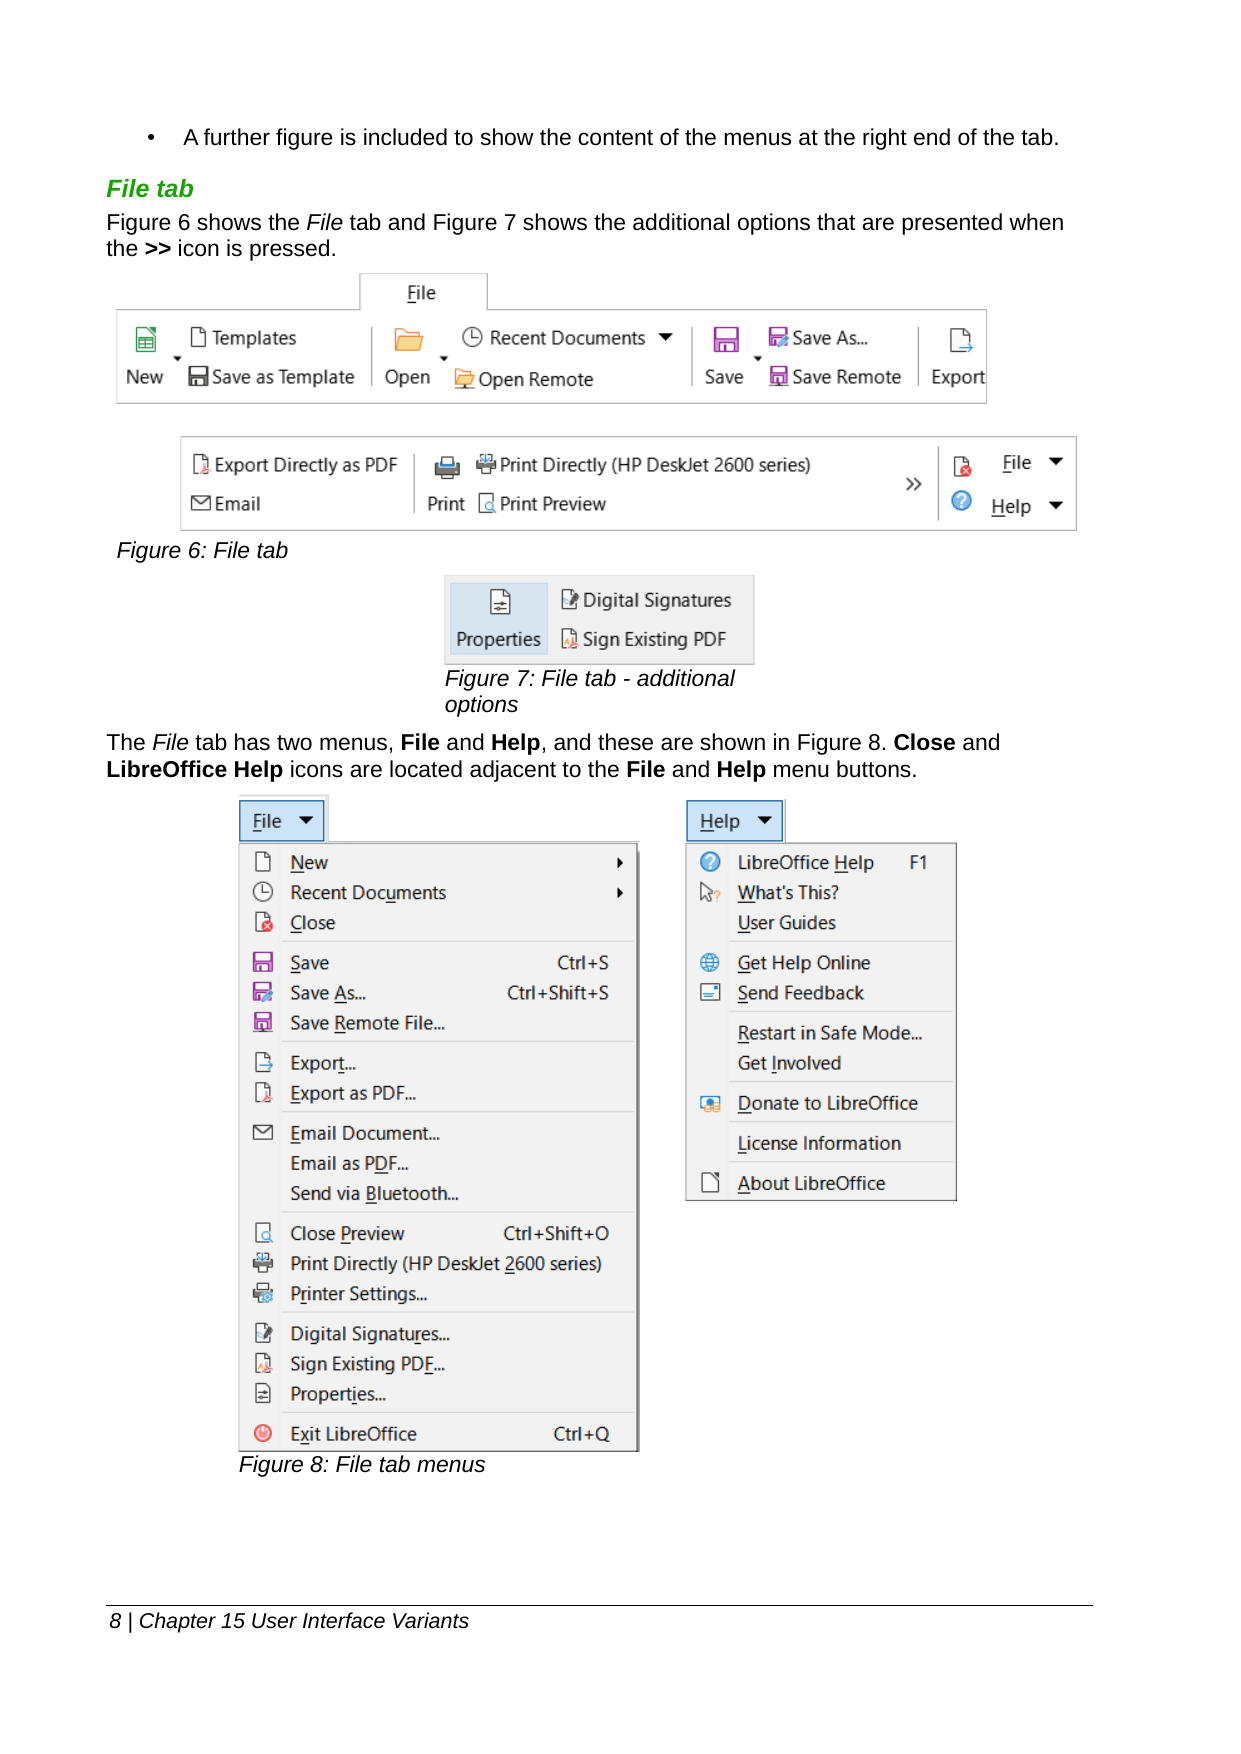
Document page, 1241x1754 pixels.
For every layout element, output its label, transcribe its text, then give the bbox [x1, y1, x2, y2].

text Figure 6: File tab [116, 274, 1082, 563]
text Figure 6 shows the File tab and Figure 7 shows the additional options that are presented when the >> icon is pressed. [106, 208, 1093, 261]
picture [444, 575, 755, 665]
picture [238, 794, 961, 1452]
picture [116, 273, 1078, 537]
text Figure 8: File tab menus [239, 1452, 960, 1478]
list A further figure is included to show the content of the menus at the right end of the tab. [144, 121, 1093, 153]
text Figure 7: File tab - additional options [444, 665, 754, 717]
text The File tab has two menus, File and Help, and these are shown in Figure 8. Close and LibreOffice Help icons are located adjacent to the File and Help menu buttons. [106, 729, 1093, 782]
subtitle File tab [106, 174, 1093, 203]
